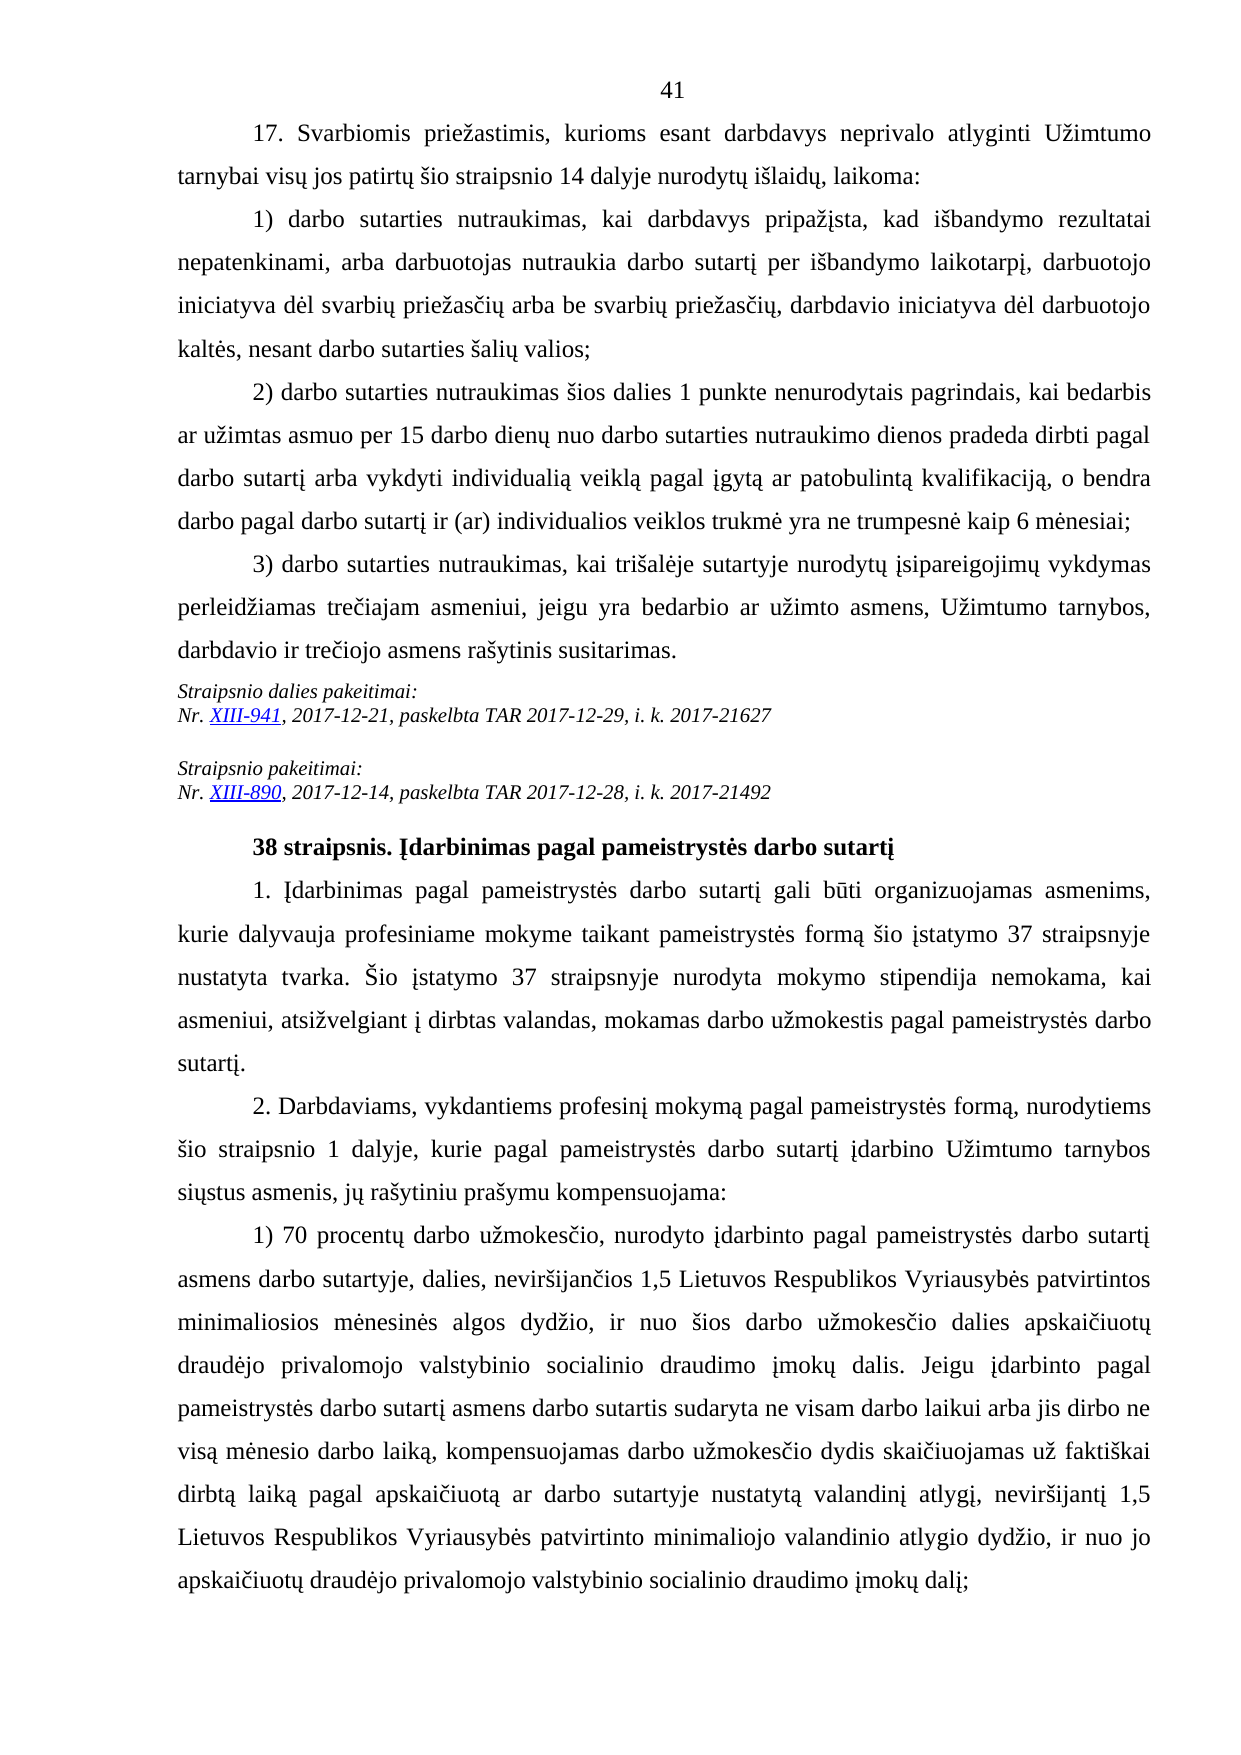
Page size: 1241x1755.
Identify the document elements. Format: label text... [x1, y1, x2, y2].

text 2. Darbdaviams, vykdantiems profesinį mokymą pagal pameistrystės formą, nurodytiems šio straipsnio 1 dalyje, kurie pagal pameistrystės darbo sutartį įdarbino Užimtumo tarnybos siųstus asmenis, jų rašytiniu prašymu kompensuojama: [177, 1091, 1152, 1206]
text 1) 70 procentų darbo užmokesčio, nurodyto įdarbinto pagal pameistrystės darbo sutartį asmens darbo sutartyje, dalies, neviršijančios 1,5 Lietuvos Respublikos Vyriausybės patvirtintos minimaliosios mėnesinės algos dydžio, ir nuo šios darbo užmokesčio dalies apskaičiuotų draudėjo privalomojo valstybinio socialinio draudimo įmokų dalis. Jeigu įdarbinto pagal pameistrystės darbo sutartį asmens darbo sutartis sudaryta ne visam darbo laikui arba jis dirbo ne visą mėnesio darbo laiką, kompensuojamas darbo užmokesčio dydis skaičiuojamas už faktiškai dirbtą laiką pagal apskaičiuotą ar darbo sutartyje nustatytą valandinį atlygį, neviršijantį 1,5 Lietuvos Respublikos Vyriausybės patvirtinto minimaliojo valandinio atlygio dydžio, ir nuo jo apskaičiuotų draudėjo privalomojo valstybinio socialinio draudimo įmokų dalį; [177, 1221, 1152, 1594]
text 1. Įdarbinimas pagal pameistrystės darbo sutartį gali būti organizuojamas asmenims, kurie dalyvauja profesiniame mokyme taikant pameistrystės formą šio įstatymo 37 straipsnyje nustatyta tvarka. Šio įstatymo 37 straipsnyje nurodyta mokymo stipendija nemokama, kai asmeniui, atsižvelgiant į dirbtas valandas, mokamas darbo užmokestis pagal pameistrystės darbo sutartį. [177, 876, 1152, 1077]
text Nr. XIII-890, 2017-12-14, paskelbta TAR 2017-12-28, i. k. 2017-21492 [177, 780, 1152, 804]
text 1) darbo sutarties nutraukimas, kai darbdavys pripažįsta, kad išbandymo rezultatai nepatenkinami, arba darbuotojas nutraukia darbo sutartį per išbandymo laikotarpį, darbuotojo iniciatyva dėl svarbių priežasčių arba be svarbių priežasčių, darbdavio iniciatyva dėl darbuotojo kaltės, nesant darbo sutarties šalių valios; [177, 204, 1152, 362]
text Straipsnio dalies pakeitimai: [177, 679, 1152, 703]
text Straipsnio pakeitimai: [177, 756, 1152, 780]
text 38 straipsnis. Įdarbinimas pagal pameistrystės darbo sutartį [177, 832, 1152, 861]
text 17. Svarbiomis priežastimis, kurioms esant darbdavys neprivalo atlyginti Užimtumo tarnybai visų jos patirtų šio straipsnio 14 dalyje nurodytų išlaidų, laikoma: [177, 118, 1152, 190]
text 3) darbo sutarties nutraukimas, kai trišalėje sutartyje nurodytų įsipareigojimų vykdymas perleidžiamas trečiajam asmeniui, jeigu yra bedarbio ar užimto asmens, Užimtumo tarnybos, darbdavio ir trečiojo asmens rašytinis susitarimas. [177, 549, 1152, 664]
text 2) darbo sutarties nutraukimas šios dalies 1 punkte nenurodytais pagrindais, kai bedarbis ar užimtas asmuo per 15 darbo dienų nuo darbo sutarties nutraukimo dienos pradeda dirbti pagal darbo sutartį arba vykdyti individualią veiklą pagal įgytą ar patobulintą kvalifikaciją, o bendra darbo pagal darbo sutartį ir (ar) individualios veiklos trukmė yra ne trumpesnė kaip 6 mėnesiai; [177, 377, 1152, 535]
text Nr. XIII-941, 2017-12-21, paskelbta TAR 2017-12-29, i. k. 2017-21627 [177, 703, 1152, 727]
